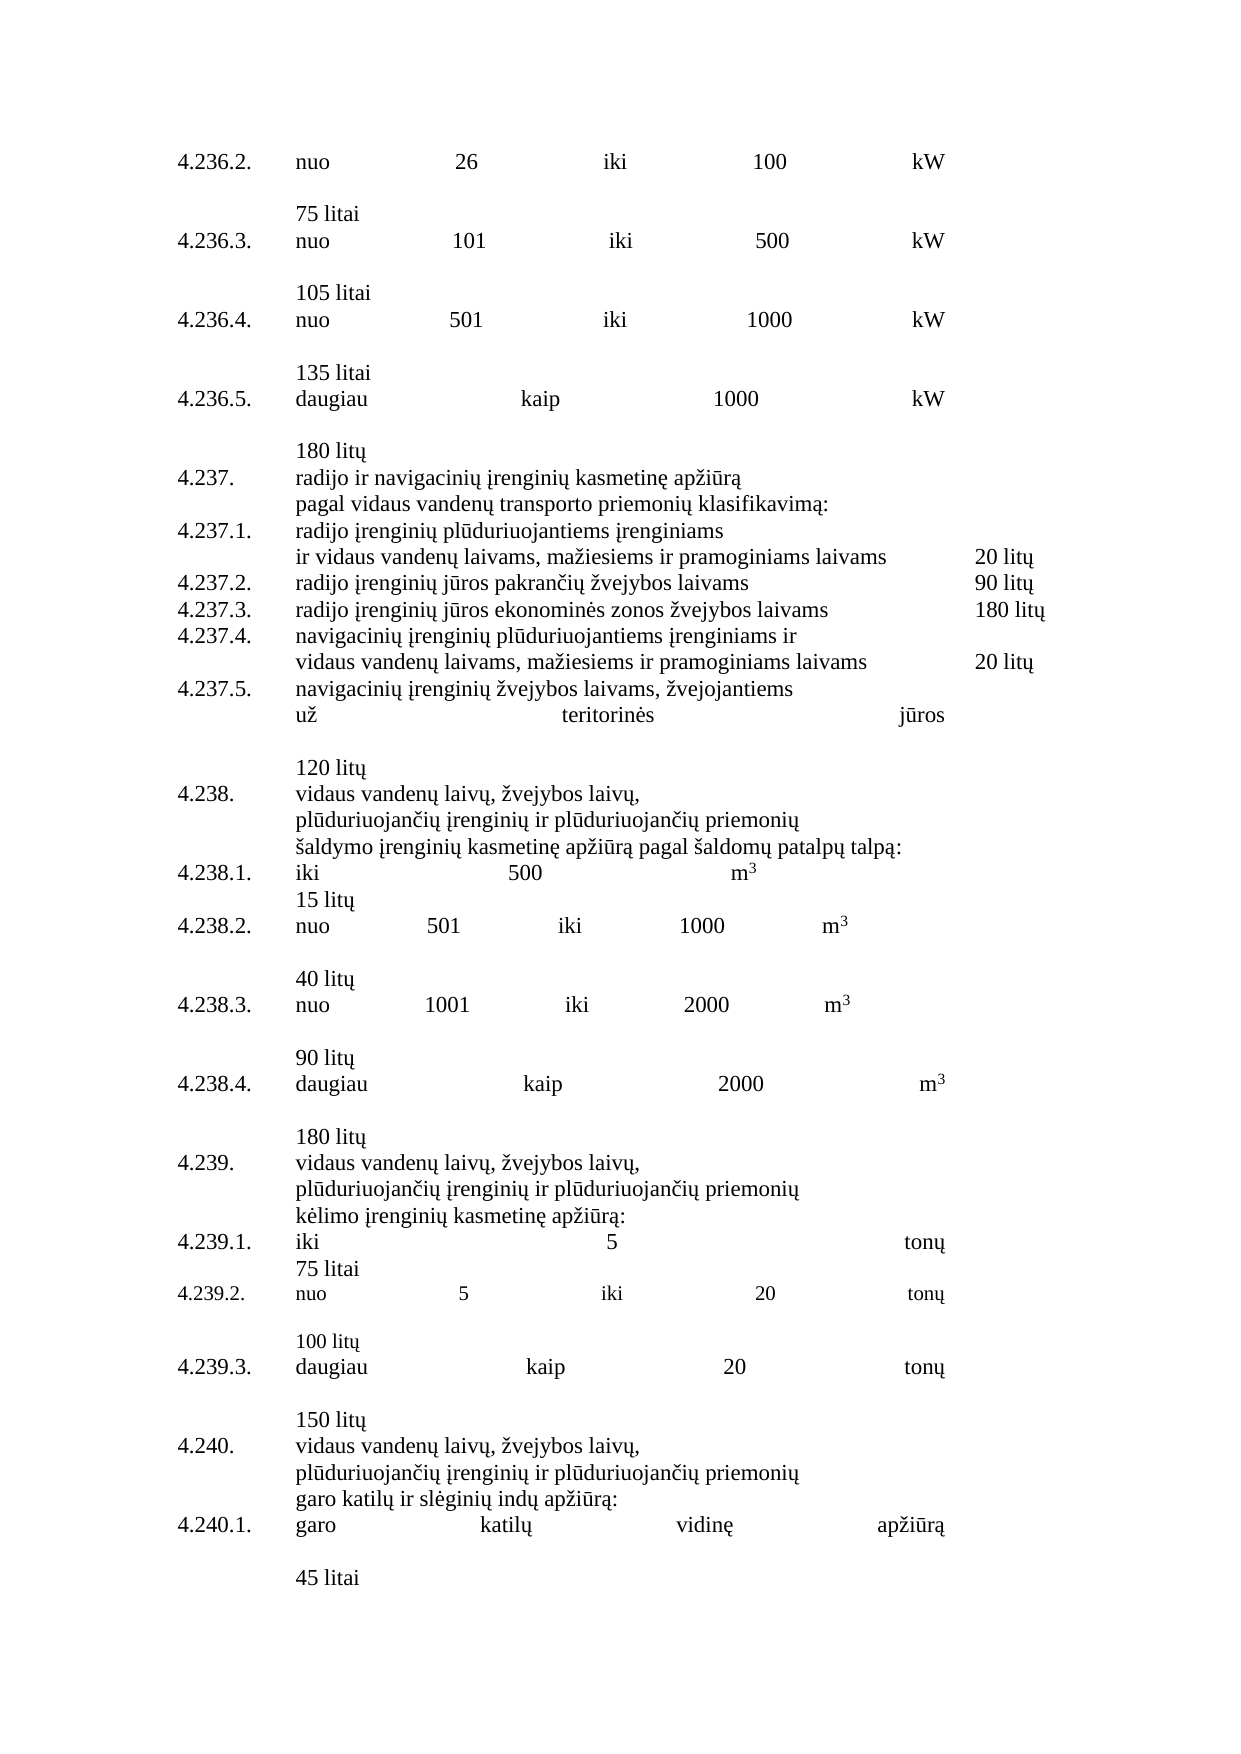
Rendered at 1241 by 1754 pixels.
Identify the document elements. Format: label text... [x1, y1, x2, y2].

text 4.238.4. daugiau kaip 2000 m3 180 litų [177, 1070, 945, 1149]
text 4.237.2. radijo įrenginių jūros pakrančių žvejybos laivams 90 litų [177, 569, 1122, 596]
text 4.237.3. radijo įrenginių jūros ekonominės zonos žvejybos laivams 180 litų [177, 596, 1122, 622]
text 4.237. radijo ir navigacinių įrenginių kasmetinę apžiūrą [177, 464, 1122, 490]
text 4.240.1. garo katilų vidinę apžiūrą 45 litai [177, 1511, 945, 1590]
text už teritorinės jūros 120 litų [295, 701, 945, 780]
text 4.239. vidaus vandenų laivų, žvejybos laivų, [177, 1149, 1122, 1176]
text 4.237.4. navigacinių įrenginių plūduriuojantiems įrenginiams ir [177, 622, 1122, 648]
text 4.237.5. navigacinių įrenginių žvejybos laivams, žvejojantiems [177, 675, 1122, 701]
text vidaus vandenų laivams, mažiesiems ir pramoginiams laivams 20 litų [177, 648, 1122, 675]
text 4.236.5. daugiau kaip 1000 kW 180 litų [177, 385, 945, 464]
text šaldymo įrenginių kasmetinę apžiūrą pagal šaldomų patalpų talpą: [177, 833, 945, 859]
text plūduriuojančių įrenginių ir plūduriuojančių priemonių [177, 1458, 1122, 1485]
text 4.239.3. daugiau kaip 20 tonų 150 litų [177, 1353, 945, 1432]
text plūduriuojančių įrenginių ir plūduriuojančių priemonių [177, 807, 1122, 833]
text 4.239.2. nuo 5 iki 20 tonų 100 litų [177, 1281, 945, 1353]
text 4.236.3. nuo 101 iki 500 kW 105 litai [177, 227, 945, 306]
text 4.240. vidaus vandenų laivų, žvejybos laivų, [177, 1432, 1122, 1458]
text 4.237.1. radijo įrenginių plūduriuojantiems įrenginiams [177, 517, 1122, 543]
text 4.238.3. nuo 1001 iki 2000 m3 90 litų [177, 991, 945, 1070]
text kėlimo įrenginių kasmetinę apžiūrą: [295, 1202, 945, 1228]
text 4.238.1. iki 500 m3 15 litų [177, 859, 945, 912]
text 4.238.2. nuo 501 iki 1000 m3 40 litų [177, 912, 945, 991]
text garo katilų ir slėginių indų apžiūrą: [295, 1485, 945, 1511]
text plūduriuojančių įrenginių ir plūduriuojančių priemonių [177, 1176, 1122, 1202]
text 4.236.2. nuo 26 iki 100 kW 75 litai [177, 148, 945, 227]
text ir vidaus vandenų laivams, mažiesiems ir pramoginiams laivams 20 litų [177, 543, 1122, 569]
text 4.239.1. iki 5 tonų 75 litai [177, 1228, 945, 1281]
text 4.236.4. nuo 501 iki 1000 kW 135 litai [177, 306, 945, 385]
text 4.238. vidaus vandenų laivų, žvejybos laivų, [177, 780, 1122, 807]
text pagal vidaus vandenų transporto priemonių klasifikavimą: [177, 490, 1122, 517]
